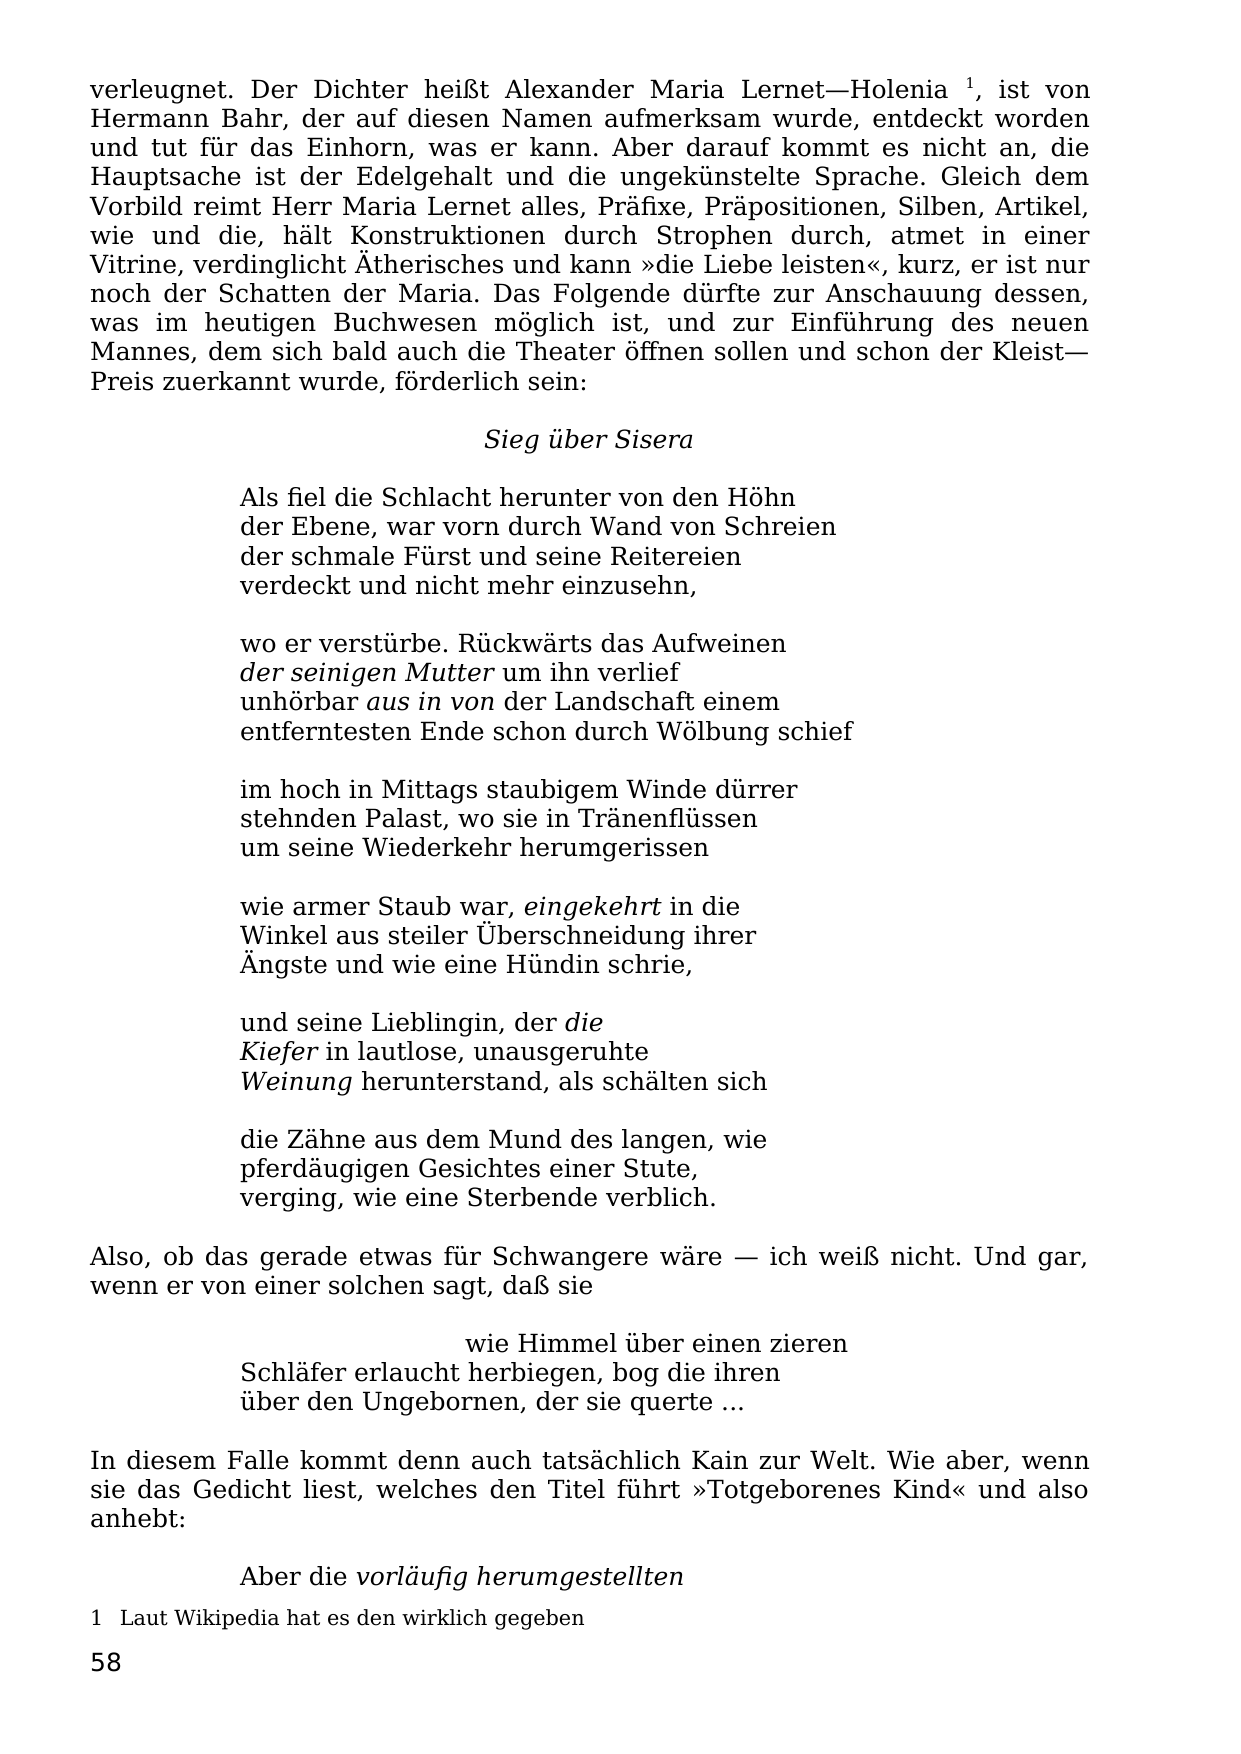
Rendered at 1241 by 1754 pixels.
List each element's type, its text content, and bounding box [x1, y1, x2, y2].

text verging, wie eine Sterbende verblich. [240, 1183, 1091, 1212]
text verleugnet. Der Dichter heißt Alexander Maria Lernet—Holenia , ist von Hermann Bahr, der auf diesen Namen aufmerksam wurde, entdeckt worden und tut für das Einhorn, was er kann. Aber darauf kommt es nicht an, die Hauptsache ist der Edelgehalt und die ungekünstelte Sprache. Gleich dem Vorbild reimt Herr Maria Lernet alles, Präfixe, Präpositionen, Silben, Artikel, wie und die, hält Konstruktionen durch Strophen durch, atmet in einer Vitrine, verdinglicht Ätherisches und kann »die Liebe leisten«, kurz, er ist nur noch der Schatten der Maria. Das Folgende dürfte zur Anschauung dessen, was im heutigen Buchwesen möglich ist, und zur Einführung des neuen Mannes, dem sich bald auch die Theater öffnen sollen und schon der Kleist—Preis zuerkannt wurde, förderlich sein: [90, 75, 1091, 396]
text und seine Lieblingin, der die [240, 1008, 1091, 1037]
text der Ebene, war vorn durch Wand von Schreien [240, 512, 1091, 542]
text der seinigen Mutter um ihn verlief [240, 658, 1091, 687]
text Kiefer in lautlose, unausgeruhte [240, 1037, 1091, 1067]
text Also, ob das gerade etwas für Schwangere wäre — ich weiß nicht. Und gar, wenn er von einer solchen sagt, daß sie [90, 1242, 1091, 1300]
text über den Ungebornen, der sie querte ... [240, 1387, 1091, 1417]
text In diesem Falle kommt denn auch tatsächlich Kain zur Welt. Wie aber, wenn sie das Gedicht liest, welches den Titel führt »Totgeborenes Kind« und also anhebt: [90, 1446, 1091, 1533]
text Als fiel die Schlacht herunter von den Höhn [240, 483, 1091, 512]
text Ängste und wie eine Hündin schrie, [240, 950, 1091, 979]
text der schmale Fürst und seine Reitereien [240, 542, 1091, 571]
text stehnden Palast, wo sie in Tränenflüssen [240, 804, 1091, 833]
text wo er verstürbe. Rückwärts das Aufweinen [240, 629, 1091, 658]
text Aber die vorläufig herumgestellten [240, 1562, 1091, 1592]
text Laut Wikipedia hat es den wirklich gegeben [90, 1606, 1091, 1631]
text Weinung herunterstand, als schälten sich [240, 1067, 1091, 1096]
text wie Himmel über einen zieren [240, 1329, 1091, 1358]
text Sieg über Sisera [90, 425, 1091, 454]
text unhörbar aus in von der Landschaft einem [240, 687, 1091, 717]
text Winkel aus steiler Überschneidung ihrer [240, 921, 1091, 950]
text um seine Wiederkehr herumgerissen [240, 833, 1091, 862]
text Schläfer erlaucht herbiegen, bog die ihren [240, 1358, 1091, 1387]
text entferntesten Ende schon durch Wölbung schief [240, 717, 1091, 746]
text im hoch in Mittags staubigem Winde dürrer [240, 775, 1091, 804]
text die Zähne aus dem Mund des langen, wie [240, 1125, 1091, 1154]
text wie armer Staub war, eingekehrt in die [240, 892, 1091, 921]
text pferdäugigen Gesichtes einer Stute, [240, 1154, 1091, 1183]
text verdeckt und nicht mehr einzusehn, [240, 571, 1091, 600]
